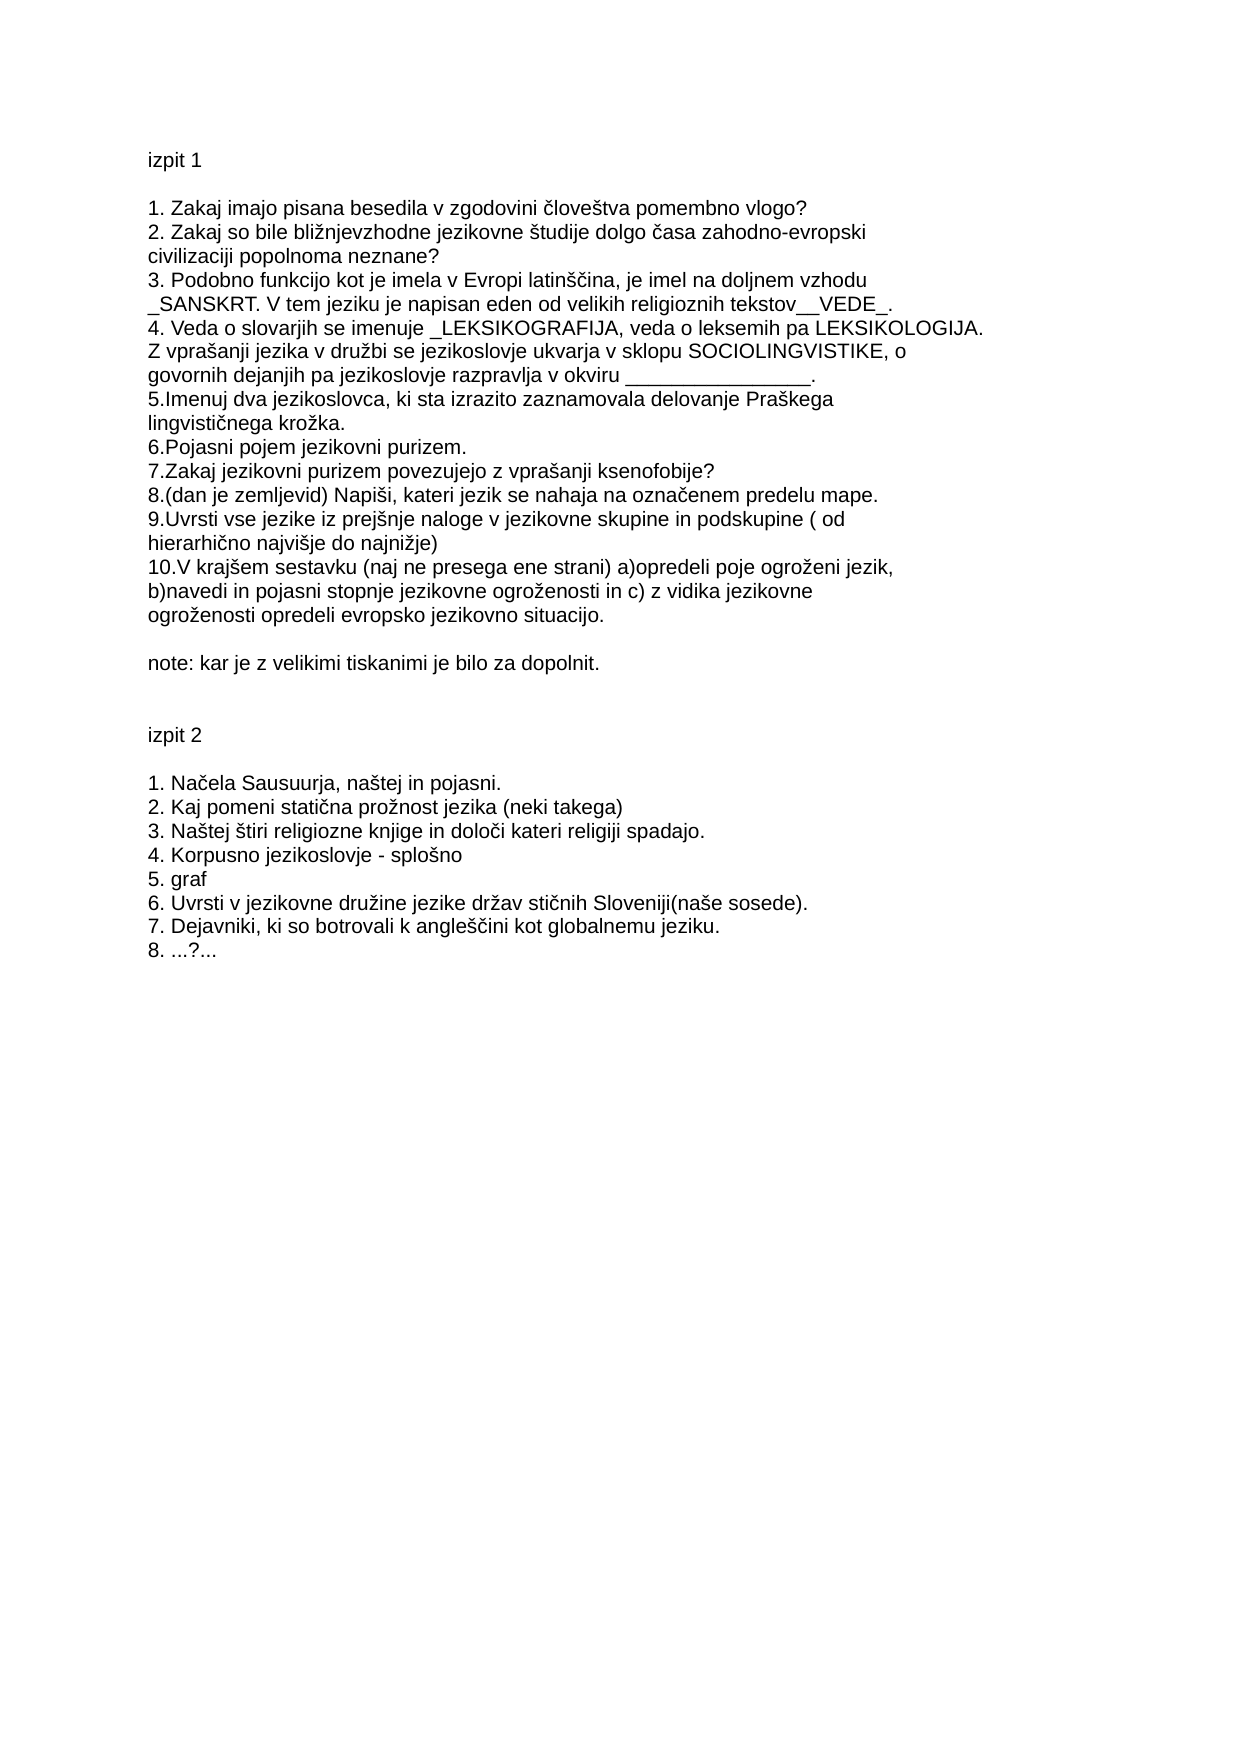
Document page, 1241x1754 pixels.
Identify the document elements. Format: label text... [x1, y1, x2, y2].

text 6. Uvrsti v jezikovne družine jezike držav stičnih Sloveniji(naše sosede). [148, 890, 1093, 914]
text 8. ...?... [148, 938, 1093, 962]
text 1. Načela Sausuurja, naštej in pojasni. [148, 771, 1093, 794]
text 1. Zakaj imajo pisana besedila v zgodovini človeštva pomembno vlogo? 2. Zakaj so bile bližnjevzhodne jezikovne študije dolgo časa zahodno-evropski civilizaciji popolnoma neznane? 3. Podobno funkcijo kot je imela v Evropi latinščina, je imel na doljnem vzhodu _SANSKRT. V tem jeziku je napisan eden od velikih religioznih tekstov__VEDE_. 4. Veda o slovarjih se imenuje _LEKSIKOGRAFIJA, veda o leksemih pa LEKSIKOLOGIJA. Z vprašanji jezika v družbi se jezikoslovje ukvarja v sklopu SOCIOLINGVISTIKE, o govornih dejanjih pa jezikoslovje razpravlja v okviru ________________. 5.Imenuj dva jezikoslovca, ki sta izrazito zaznamovala delovanje Praškega lingvističnega krožka. 6.Pojasni pojem jezikovni purizem. 7.Zakaj jezikovni purizem povezujejo z vprašanji ksenofobije? 8.(dan je zemljevid) Napiši, kateri jezik se nahaja na označenem predelu mape. 9.Uvrsti vse jezike iz prejšnje naloge v jezikovne skupine in podskupine ( od hierarhično najvišje do najnižje) 10.V krajšem sestavku (naj ne presega ene strani) a)opredeli poje ogroženi jezik, b)navedi in pojasni stopnje jezikovne ogroženosti in c) z vidika jezikovne ogroženosti opredeli evropsko jezikovno situacijo. [148, 196, 1093, 627]
text 2. Kaj pomeni statična prožnost jezika (neki takega) [148, 794, 1093, 818]
text note: kar je z velikimi tiskanimi je bilo za dopolnit. [148, 651, 1093, 675]
text 5. graf [148, 866, 1093, 890]
text izpit 2 [148, 723, 1093, 747]
text 3. Naštej štiri religiozne knjige in določi kateri religiji spadajo. [148, 818, 1093, 842]
text 4. Korpusno jezikoslovje - splošno [148, 842, 1093, 866]
text 7. Dejavniki, ki so botrovali k angleščini kot globalnemu jeziku. [148, 914, 1093, 938]
text izpit 1 [148, 148, 1093, 172]
